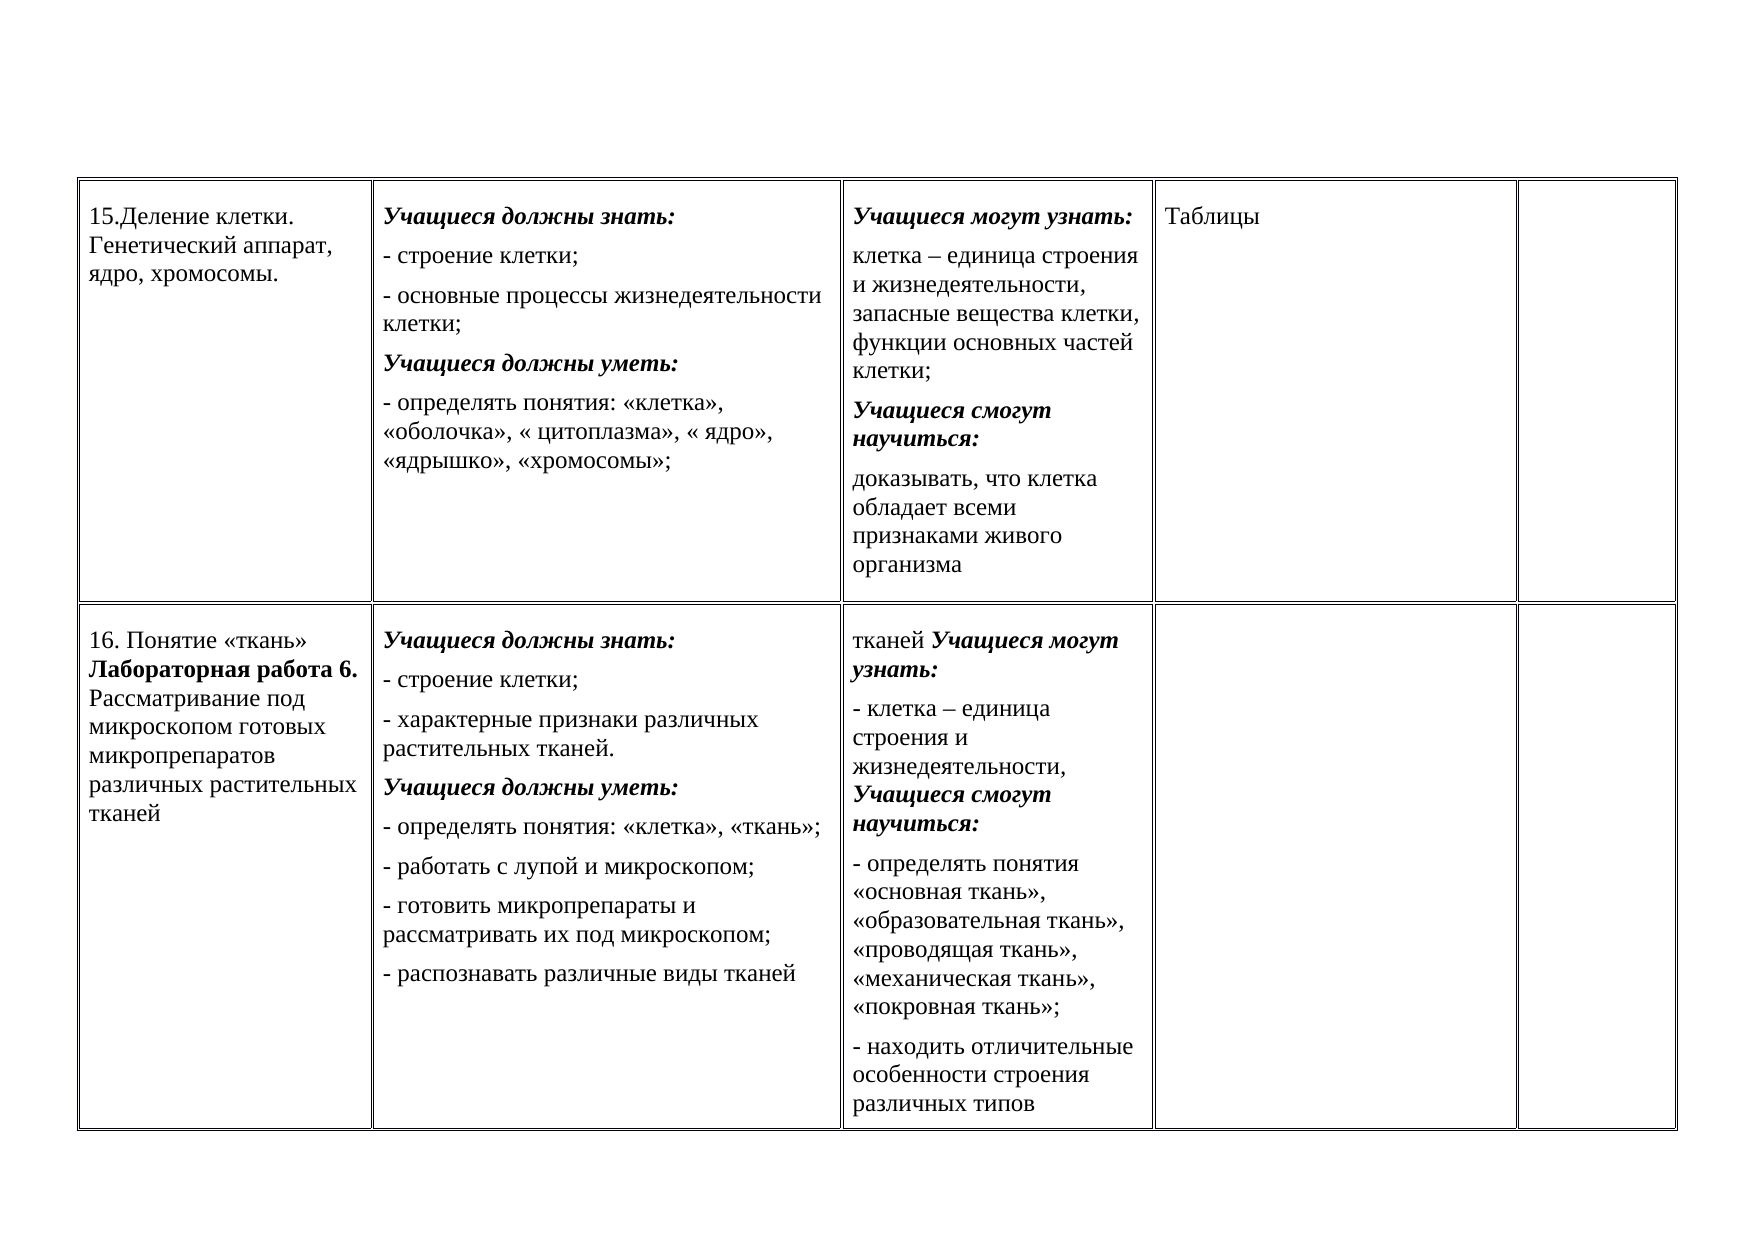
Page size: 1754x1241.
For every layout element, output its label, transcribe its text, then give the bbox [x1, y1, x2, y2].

table_cell Учащиеся могут узнать: клетка – единица строения и жизнедеятельности, запасные вещества клетки, функции основных частей клетки; Учащиеся смогут научиться: доказывать, что клетка обладает всеми признаками живого организма [844, 181, 1152, 601]
table_cell [1519, 605, 1675, 1128]
table_cell 15.Деление клетки. Генетический аппарат, ядро, хромосомы. [80, 181, 371, 601]
table_cell Учащиеся должны знать: - строение клетки; - характерные признаки различных растительных тканей. Учащиеся должны уметь: - определять понятия: «клетка», «ткань»; - работать с лупой и микроскопом; - готовить микропрепараты и рассматривать их под микроскопом; - распознавать различные виды тканей [374, 605, 840, 1128]
table_cell [1519, 181, 1675, 601]
table_cell тканей Учащиеся могут узнать: - клетка – единица строения и жизнедеятельности, Учащиеся смогут научиться: - определять понятия «основная ткань», «образовательная ткань», «проводящая ткань», «механическая ткань», «покровная ткань»; - находить отличительные особенности строения различных типов [844, 605, 1152, 1128]
table_cell Учащиеся должны знать: - строение клетки; - основные процессы жизнедеятельности клетки; Учащиеся должны уметь: - определять понятия: «клетка», «оболочка», « цитоплазма», « ядро», «ядрышко», «хромосомы»; [374, 181, 840, 601]
table_cell Таблицы [1156, 181, 1516, 601]
table_cell 16. Понятие «ткань» Лабораторная работа 6. Рассматривание под микроскопом готовых микропрепаратов различных растительных тканей [80, 605, 371, 1128]
table_cell [1156, 605, 1516, 1128]
